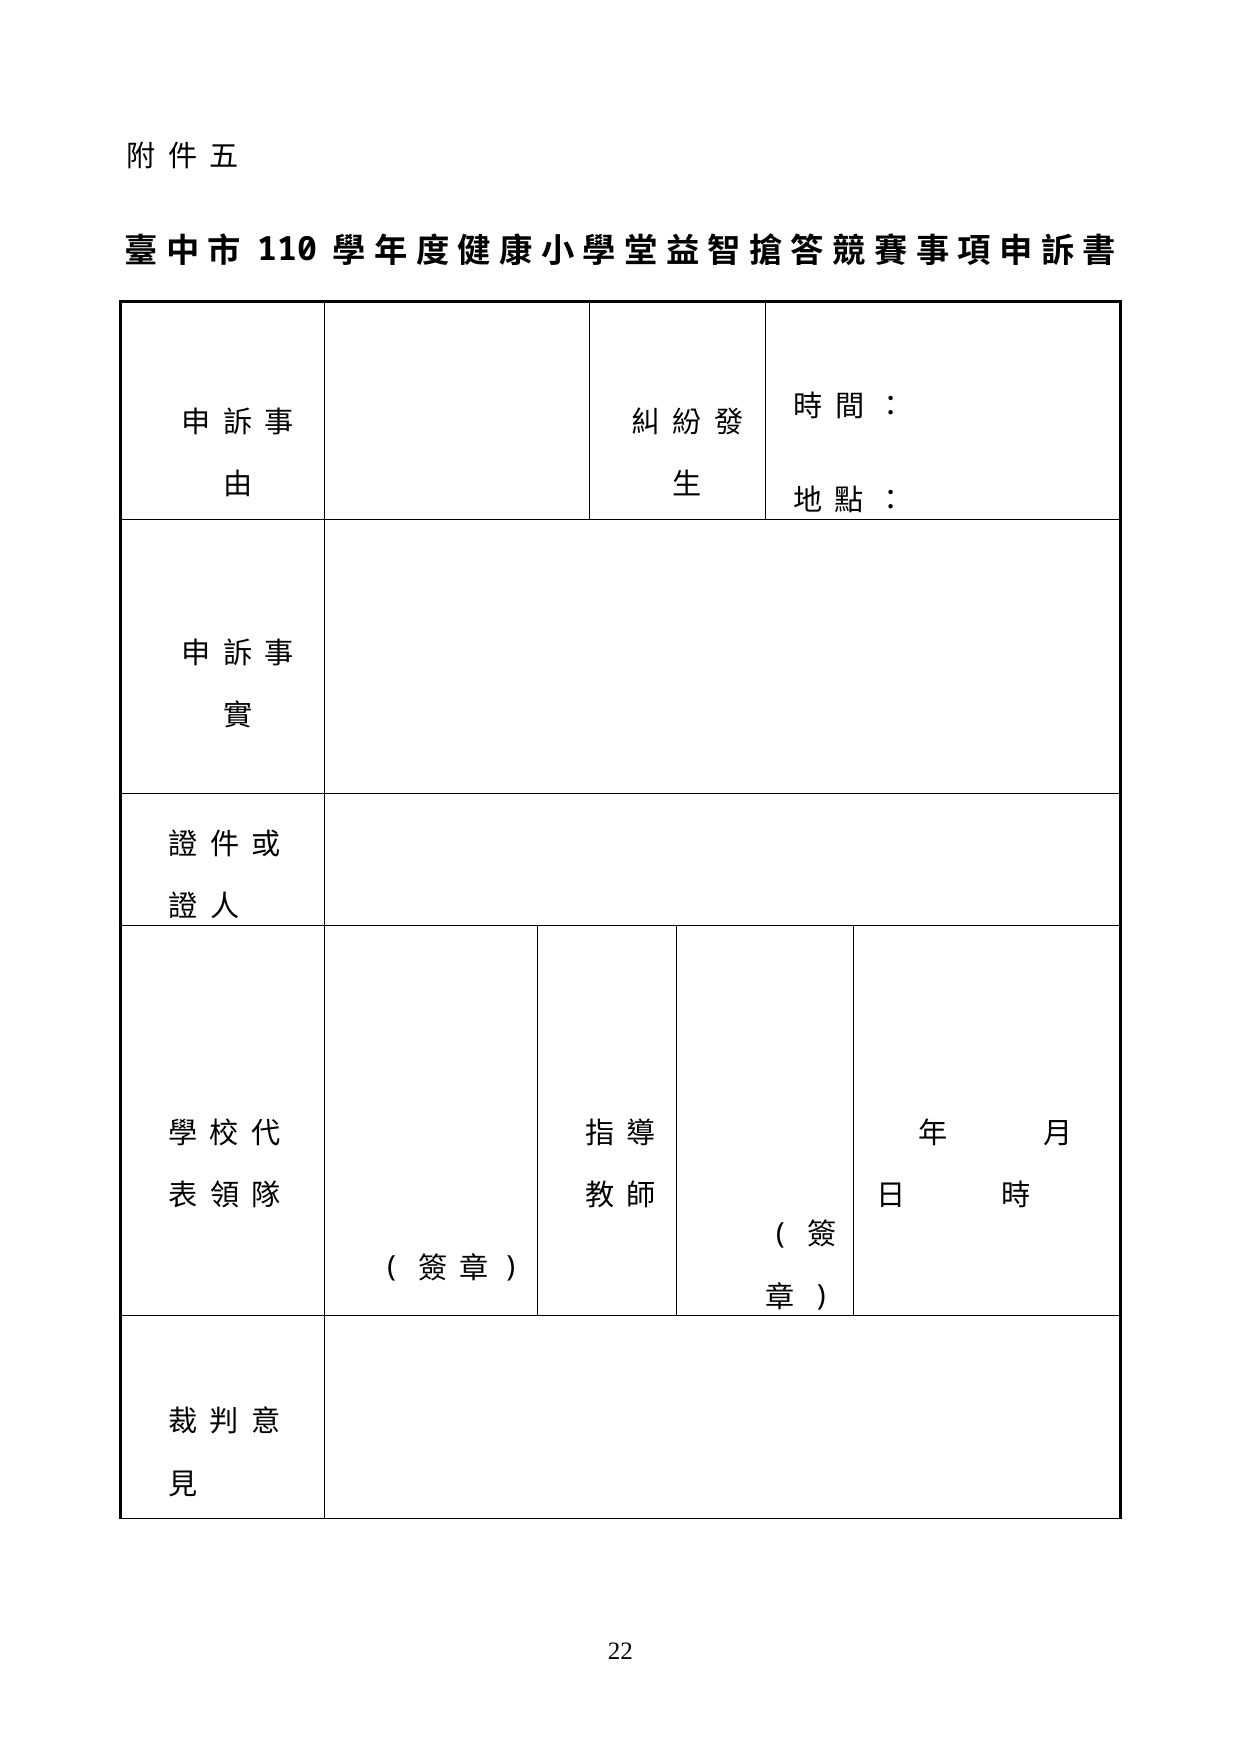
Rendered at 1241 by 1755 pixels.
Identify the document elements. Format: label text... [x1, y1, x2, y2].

table_header 申訴事由 [122, 303, 324, 518]
text 附件五 [120, 112, 1120, 175]
table_cell 裁判意見 [122, 1316, 324, 1517]
text 臺中市110學年度健康小學堂益智搶答競賽事項申訴書 [120, 175, 1120, 300]
table_cell [325, 520, 1119, 793]
table_cell (簽章) [325, 926, 537, 1315]
table_cell 指導教師 [538, 926, 676, 1315]
table_cell 證件或證人 [122, 794, 324, 925]
table_header [325, 303, 589, 518]
table_cell 學校代表領隊 [122, 926, 324, 1315]
table_cell 申訴事實 [122, 520, 324, 793]
table_cell (簽章) [677, 926, 853, 1315]
table_cell [325, 1316, 1119, 1517]
table_cell [325, 794, 1119, 925]
table_cell 年 月 日 時 [854, 926, 1119, 1315]
table_header 時間： 地點： [766, 303, 1119, 518]
table_header 糾紛發生 [590, 303, 765, 518]
